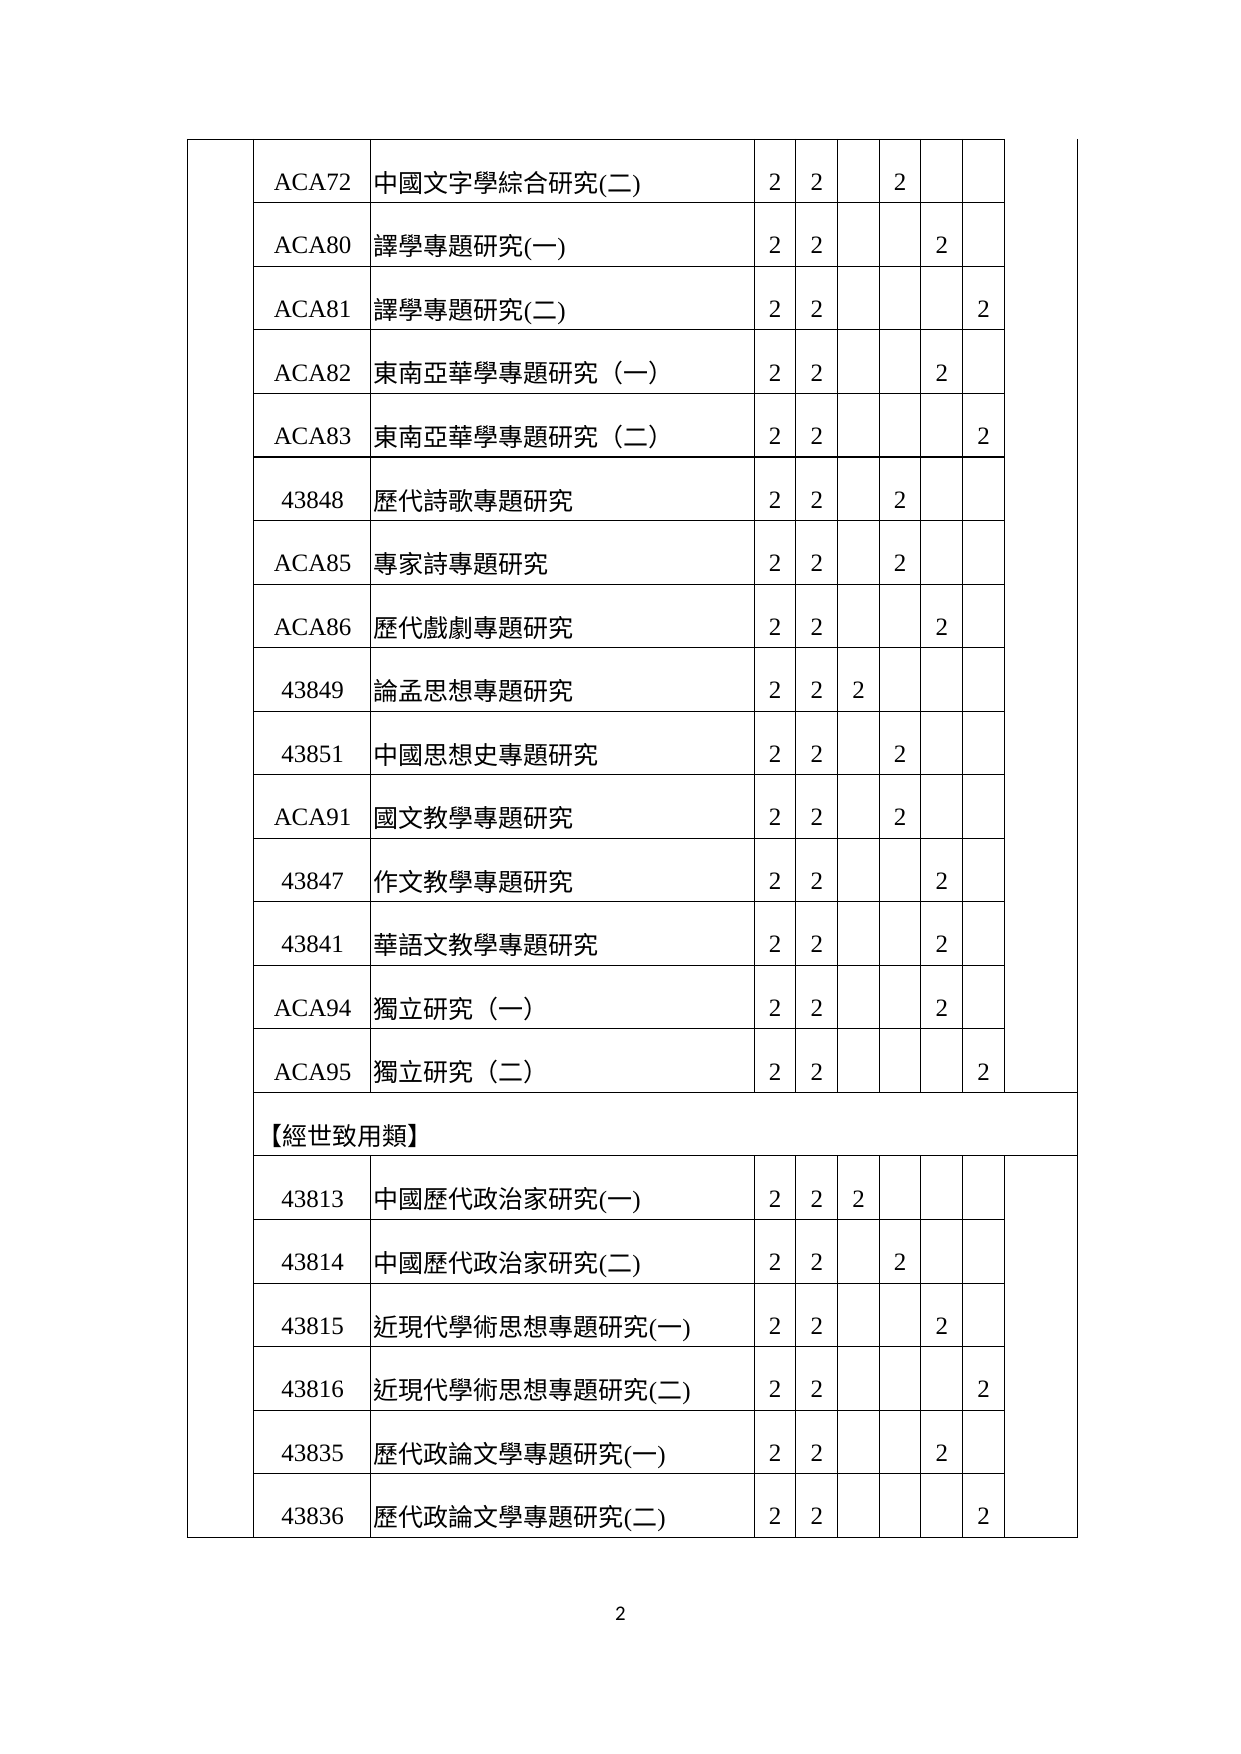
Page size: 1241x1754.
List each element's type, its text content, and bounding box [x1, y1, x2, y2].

table_cell [921, 712, 962, 774]
table_cell 2 [921, 902, 962, 965]
table_cell [921, 648, 962, 711]
table_cell [838, 394, 879, 456]
table_cell [838, 521, 879, 583]
table_cell [838, 267, 879, 329]
table_cell [880, 1474, 920, 1537]
table_cell [921, 1474, 962, 1537]
table_cell [963, 521, 1004, 583]
table_cell [921, 521, 962, 583]
table_cell 2 [880, 521, 920, 583]
table_cell 2 [796, 585, 837, 647]
table_cell 2 [755, 1411, 795, 1473]
table_cell 2 [838, 648, 879, 711]
table_cell [1005, 1028, 1077, 1092]
table_cell [838, 585, 879, 647]
table_cell 2 [796, 712, 837, 774]
table_cell 2 [796, 267, 837, 329]
table_cell 2 [796, 458, 837, 520]
table_cell 2 [755, 1284, 795, 1346]
table_cell [921, 394, 962, 456]
table_cell [838, 458, 879, 520]
table_cell ACA86 [254, 585, 370, 647]
table_cell 2 [796, 330, 837, 393]
table_cell [880, 648, 920, 711]
table_cell ACA95 [254, 1029, 370, 1092]
table_cell [963, 839, 1004, 901]
table_cell 2 [755, 1220, 795, 1282]
table_cell [838, 712, 879, 774]
table_cell [921, 1347, 962, 1409]
table_cell 中國歷代政治家研究(二) [371, 1220, 754, 1282]
table_cell [921, 1029, 962, 1092]
table_cell ACA85 [254, 521, 370, 583]
table_cell [838, 203, 879, 266]
table_cell [838, 1220, 879, 1282]
table_cell [838, 902, 879, 965]
table_cell 東南亞華學專題研究（一） [371, 330, 754, 393]
table_cell 2 [921, 839, 962, 901]
table_cell 2 [963, 394, 1004, 456]
table_cell ACA80 [254, 203, 370, 266]
table_cell 2 [796, 648, 837, 711]
table_cell [880, 1029, 920, 1092]
table_cell [880, 1156, 920, 1219]
table_cell 2 [880, 458, 920, 520]
table_cell [963, 585, 1004, 647]
table_cell 歷代政論文學專題研究(二) [371, 1474, 754, 1537]
table_cell [880, 394, 920, 456]
table_cell [921, 775, 962, 838]
table_cell 中國歷代政治家研究(一) [371, 1156, 754, 1219]
table_cell 2 [796, 839, 837, 901]
table_cell 2 [755, 458, 795, 520]
table_cell [963, 140, 1004, 202]
table_cell 譯學專題研究(二) [371, 267, 754, 329]
table_cell 2 [796, 775, 837, 838]
table_cell 2 [796, 140, 837, 202]
table_cell [921, 267, 962, 329]
table_cell [838, 1029, 879, 1092]
table_cell 2 [755, 585, 795, 647]
table_cell [921, 458, 962, 520]
table_cell 歷代詩歌專題研究 [371, 458, 754, 520]
table_cell [963, 648, 1004, 711]
table_cell 43813 [254, 1156, 370, 1219]
table_cell 43849 [254, 648, 370, 711]
table_cell 43848 [254, 458, 370, 520]
table_cell [963, 458, 1004, 520]
table_cell 2 [755, 140, 795, 202]
table_cell 43836 [254, 1474, 370, 1537]
table_cell 43815 [254, 1284, 370, 1346]
table_cell 論孟思想專題研究 [371, 648, 754, 711]
table_cell 43851 [254, 712, 370, 774]
table_cell ACA83 [254, 394, 370, 456]
table_cell 歷代戲劇專題研究 [371, 585, 754, 647]
table_cell 2 [921, 330, 962, 393]
table_cell ACA81 [254, 267, 370, 329]
table_cell 2 [755, 1156, 795, 1219]
table_cell [838, 1347, 879, 1409]
table_cell 中國文字學綜合研究(二) [371, 140, 754, 202]
table_cell ACA94 [254, 966, 370, 1028]
table_cell [880, 966, 920, 1028]
table_cell 43814 [254, 1220, 370, 1282]
table_cell 2 [921, 1411, 962, 1473]
table_cell 2 [755, 521, 795, 583]
table_cell [838, 140, 879, 202]
table_cell [963, 330, 1004, 393]
table_cell 2 [880, 775, 920, 838]
table_cell 獨立研究（二） [371, 1029, 754, 1092]
table_cell 2 [755, 712, 795, 774]
table_cell [963, 712, 1004, 774]
table_cell 2 [921, 203, 962, 266]
table_cell [963, 1220, 1004, 1282]
table_cell 近現代學術思想專題研究(一) [371, 1284, 754, 1346]
table_cell 2 [796, 902, 837, 965]
table_cell [921, 140, 962, 202]
table_cell 近現代學術思想專題研究(二) [371, 1347, 754, 1409]
table_cell [188, 140, 253, 1537]
table_cell [963, 775, 1004, 838]
table_cell 43816 [254, 1347, 370, 1409]
table_cell 作文教學專題研究 [371, 839, 754, 901]
table_cell [963, 1156, 1004, 1219]
table_cell 2 [796, 1474, 837, 1537]
table_cell 2 [755, 1347, 795, 1409]
table_cell [880, 1411, 920, 1473]
table_cell 2 [796, 1220, 837, 1282]
table_cell ACA91 [254, 775, 370, 838]
table_cell [880, 1347, 920, 1409]
table_cell 2 [755, 203, 795, 266]
table_cell 2 [796, 1284, 837, 1346]
table_cell [880, 1284, 920, 1346]
table_cell 2 [921, 1284, 962, 1346]
table_cell [1005, 965, 1077, 1028]
table_cell ACA72 [254, 140, 370, 202]
table_cell 2 [796, 203, 837, 266]
table_cell 2 [796, 1411, 837, 1473]
table_cell 2 [755, 966, 795, 1028]
table_cell 東南亞華學專題研究（二） [371, 394, 754, 456]
table_cell 2 [880, 140, 920, 202]
table_cell 43835 [254, 1411, 370, 1473]
table_cell [880, 585, 920, 647]
table_cell 2 [796, 521, 837, 583]
table_cell [880, 203, 920, 266]
table_cell 歷代政論文學專題研究(一) [371, 1411, 754, 1473]
table_cell [838, 775, 879, 838]
table_cell [880, 267, 920, 329]
table_cell 華語文教學專題研究 [371, 902, 754, 965]
table_cell [1005, 139, 1077, 965]
table_cell [838, 839, 879, 901]
table_cell 2 [755, 267, 795, 329]
table_cell 2 [796, 1156, 837, 1219]
table_cell 2 [921, 966, 962, 1028]
table_cell 2 [755, 330, 795, 393]
table_cell [963, 203, 1004, 266]
table_cell [963, 1411, 1004, 1473]
table_cell [838, 1474, 879, 1537]
table_cell 【經世致用類】 [254, 1093, 1077, 1155]
table_cell 2 [880, 712, 920, 774]
table_cell 國文教學專題研究 [371, 775, 754, 838]
table_cell [880, 902, 920, 965]
table_cell 2 [796, 966, 837, 1028]
table_cell 譯學專題研究(一) [371, 203, 754, 266]
table_cell [921, 1220, 962, 1282]
table_cell 2 [963, 267, 1004, 329]
table_cell 2 [796, 1029, 837, 1092]
table_cell [963, 1284, 1004, 1346]
table_cell 獨立研究（一） [371, 966, 754, 1028]
table_cell [838, 1284, 879, 1346]
table_cell 中國思想史專題研究 [371, 712, 754, 774]
table_cell [838, 330, 879, 393]
table_cell 2 [963, 1474, 1004, 1537]
table_cell [880, 839, 920, 901]
table_cell 2 [755, 902, 795, 965]
table_cell [880, 330, 920, 393]
table_cell 2 [755, 839, 795, 901]
table_cell 2 [921, 585, 962, 647]
table_cell 2 [755, 648, 795, 711]
table_cell 2 [963, 1347, 1004, 1409]
table_cell [921, 1156, 962, 1219]
table_cell 專家詩專題研究 [371, 521, 754, 583]
table_cell [963, 966, 1004, 1028]
table_cell 2 [755, 1474, 795, 1537]
table_cell 2 [880, 1220, 920, 1282]
table_cell [838, 966, 879, 1028]
table_cell 2 [963, 1029, 1004, 1092]
table_cell 2 [796, 394, 837, 456]
table_cell 2 [755, 1029, 795, 1092]
table_cell [838, 1411, 879, 1473]
table_cell 2 [838, 1156, 879, 1219]
table_cell 2 [755, 775, 795, 838]
table_cell 43841 [254, 902, 370, 965]
table_cell [963, 902, 1004, 965]
table_cell ACA82 [254, 330, 370, 393]
table_cell 2 [796, 1347, 837, 1409]
table_cell [1005, 1156, 1077, 1537]
table_cell 2 [755, 394, 795, 456]
table_cell 43847 [254, 839, 370, 901]
